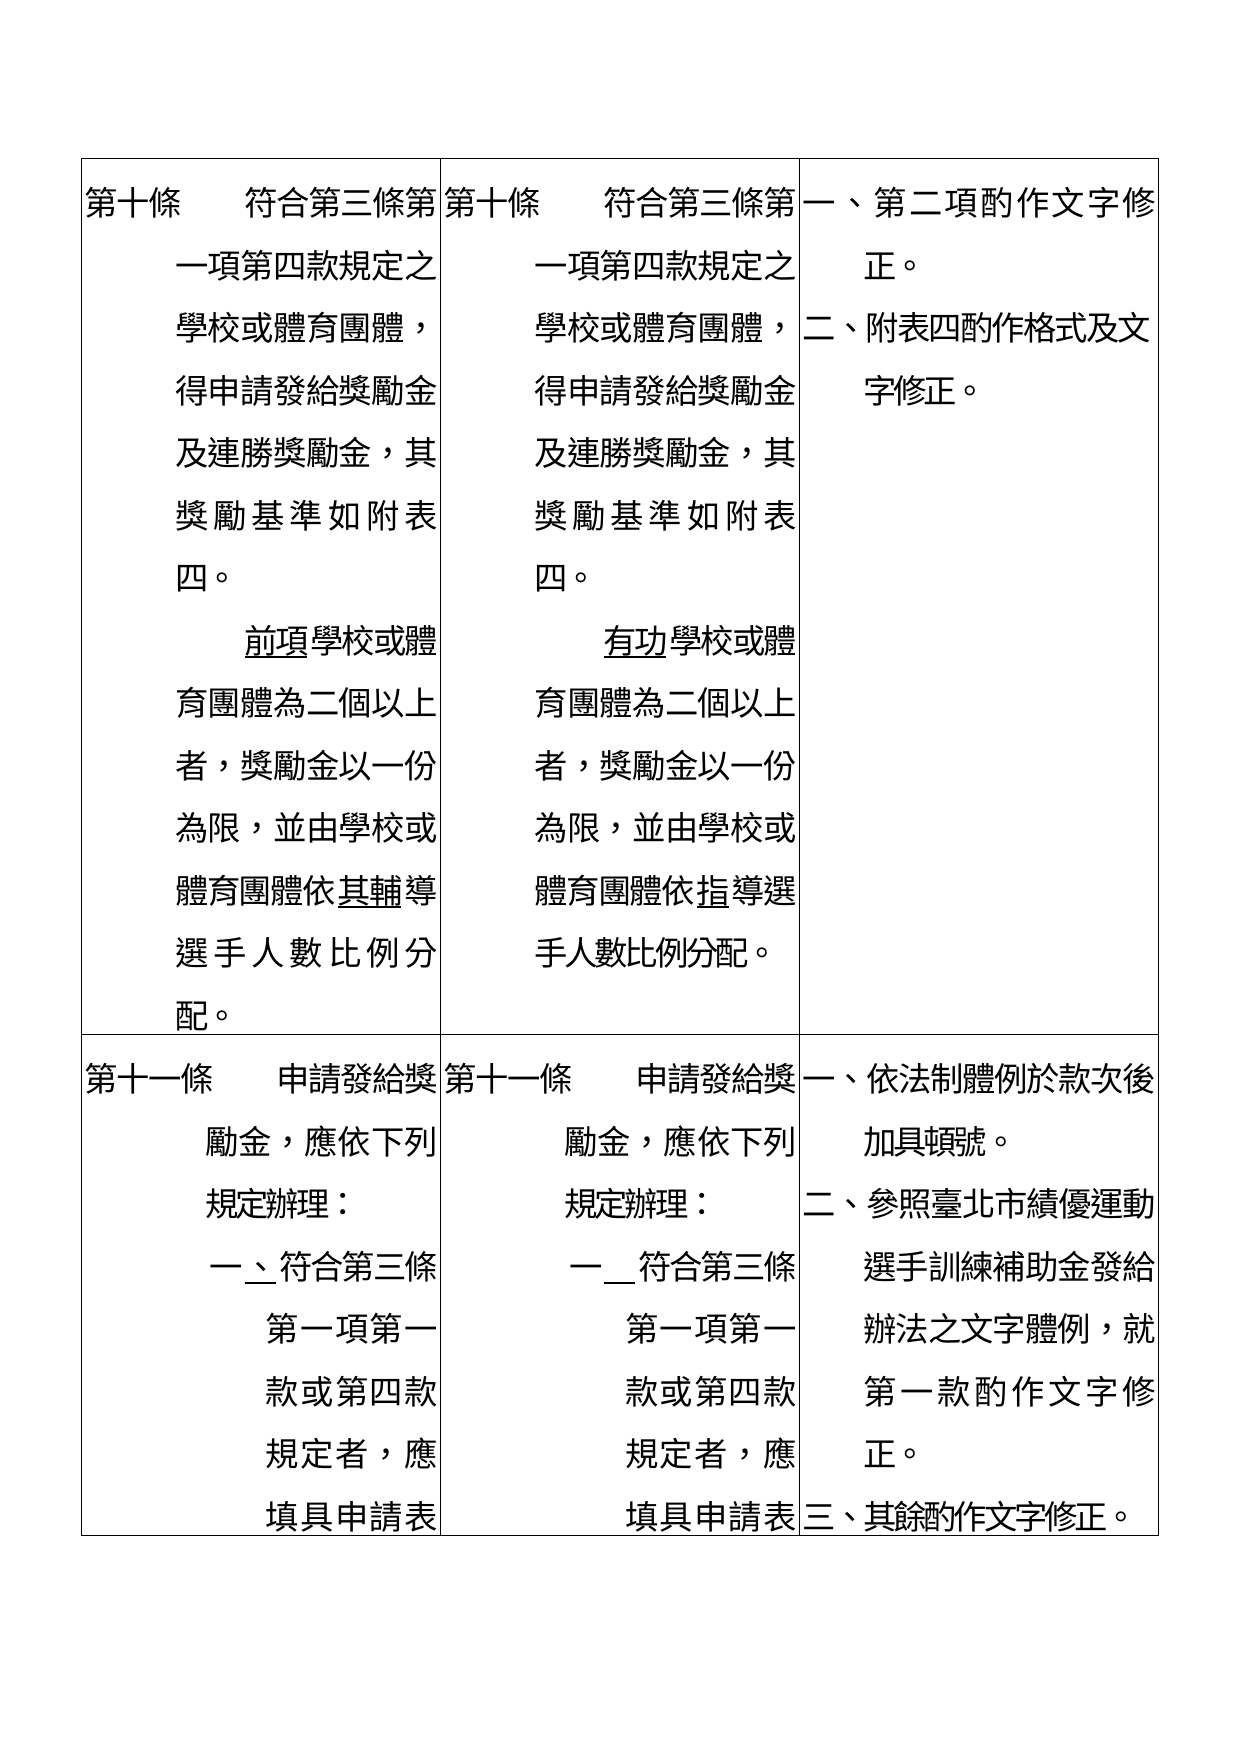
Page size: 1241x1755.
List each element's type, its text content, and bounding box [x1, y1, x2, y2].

table_cell 第十條 符合第三條第一項第四款規定之學校或體育團體，得申請發給獎勵金及連勝獎勵金，其獎勵基準如附表四。 前項學校或體育團體為二個以上者，獎勵金以一份為限，並由學校或體育團體依其輔導選手人數比例分配。 [82, 159, 440, 1034]
table_cell 第十一條 申請發給獎勵金，應依下列規定辦理： 一 符合第三條第一項第一款或第四款規定者，應填具申請表 [441, 1035, 799, 1535]
table_cell 一、第二項酌作文字修正。 二、附表四酌作格式及文字修正。 [800, 159, 1158, 1034]
table_cell 一、依法制體例於款次後加具頓號。 二、參照臺北市績優運動選手訓練補助金發給辦法之文字體例，就第一款酌作文字修正。 三、其餘酌作文字修正。 [800, 1035, 1158, 1535]
table_cell 第十條 符合第三條第一項第四款規定之學校或體育團體，得申請發給獎勵金及連勝獎勵金，其獎勵基準如附表四。 有功學校或體育團體為二個以上者，獎勵金以一份為限，並由學校或體育團體依指導選手人數比例分配。 [441, 159, 799, 1034]
table_cell 第十一條 申請發給獎勵金，應依下列規定辦理： 一、符合第三條第一項第一款或第四款規定者，應填具申請表 [82, 1035, 440, 1535]
